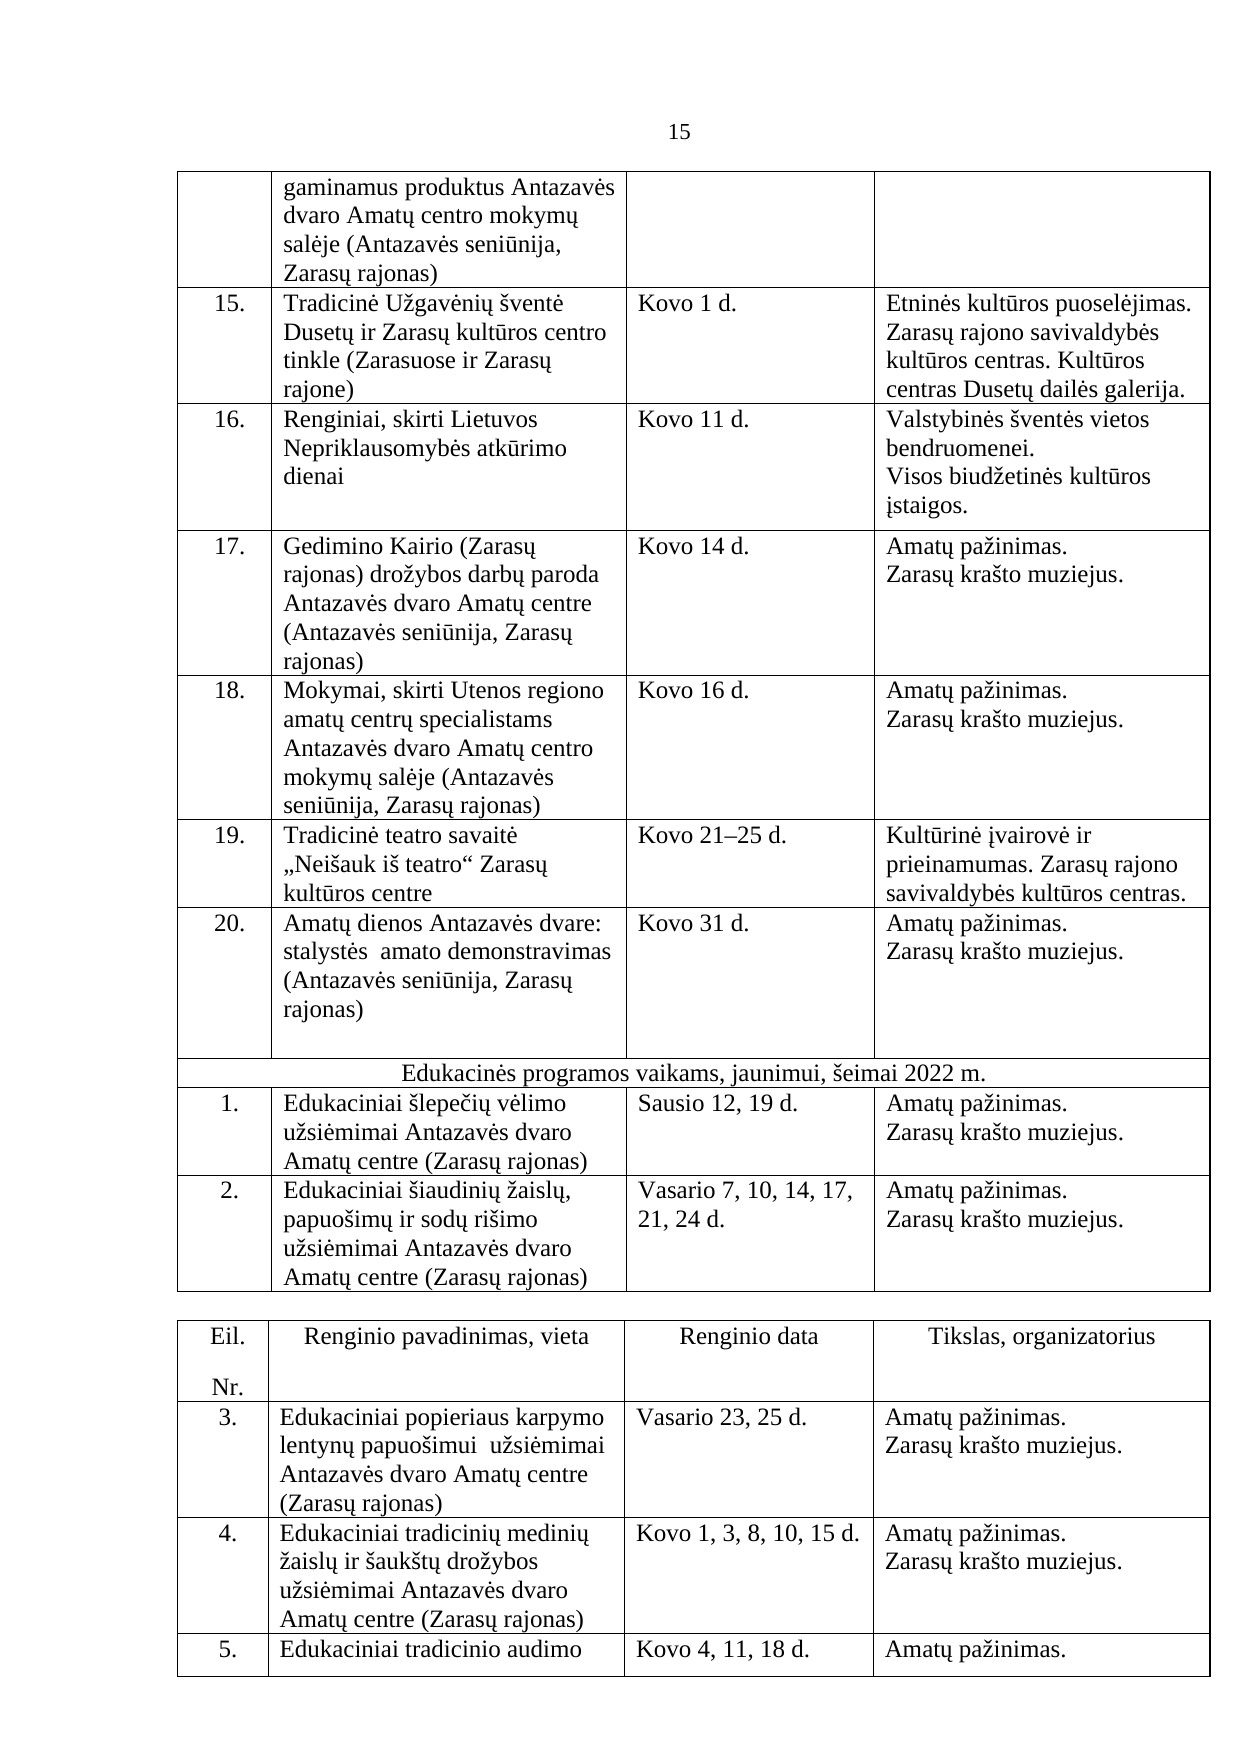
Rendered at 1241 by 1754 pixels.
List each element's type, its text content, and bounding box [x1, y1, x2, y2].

table_cell [178, 172, 271, 287]
table_cell 2. [178, 1176, 271, 1291]
table_cell 4. [178, 1518, 268, 1633]
table_cell 5. [178, 1634, 268, 1676]
table_header Eil. Nr. [178, 1321, 268, 1401]
table_cell 18. [178, 676, 271, 819]
table_cell Mokymai, skirti Utenos regiono amatų centrų specialistams Antazavės dvaro Amatų centro mokymų salėje (Antazavės seniūnija, Zarasų rajonas) [272, 676, 626, 819]
table_cell 1. [178, 1088, 271, 1174]
table_cell Edukaciniai popieriaus karpymo lentynų papuošimui užsiėmimai Antazavės dvaro Amatų centre (Zarasų rajonas) [269, 1402, 624, 1517]
table_cell Valstybinės šventės vietos bendruomenei. Visos biudžetinės kultūros įstaigos. [875, 404, 1209, 530]
table_cell Tradicinė Užgavėnių šventė Dusetų ir Zarasų kultūros centro tinkle (Zarasuose ir Zarasų rajone) [272, 288, 626, 403]
table_cell Kovo 14 d. [627, 531, 874, 674]
table_header Renginio pavadinimas, vieta [269, 1321, 624, 1401]
table_cell Kovo 4, 11, 18 d. [625, 1634, 873, 1676]
table_cell Vasario 23, 25 d. [625, 1402, 873, 1517]
table_header Renginio data [625, 1321, 873, 1401]
table_cell Amatų dienos Antazavės dvare: stalystės amato demonstravimas (Antazavės seniūnija, Zarasų rajonas) [272, 908, 626, 1057]
table_cell Kovo 1, 3, 8, 10, 15 d. [625, 1518, 873, 1633]
table_cell Amatų pažinimas. Zarasų krašto muziejus. [874, 1402, 1209, 1517]
table_cell Edukaciniai tradicinio audimo [269, 1634, 624, 1676]
table_cell Kovo 31 d. [627, 908, 874, 1057]
table_header Tikslas, organizatorius [874, 1321, 1209, 1401]
table_cell [627, 172, 874, 287]
table_cell 3. [178, 1402, 268, 1517]
table_cell Vasario 7, 10, 14, 17, 21, 24 d. [627, 1176, 874, 1291]
table_cell Amatų pažinimas. Zarasų krašto muziejus. [875, 1088, 1209, 1174]
table_cell Amatų pažinimas. Zarasų krašto muziejus. [875, 531, 1209, 674]
table_cell Edukaciniai šiaudinių žaislų, papuošimų ir sodų rišimo užsiėmimai Antazavės dvaro Amatų centre (Zarasų rajonas) [272, 1176, 626, 1291]
table_cell Kovo 1 d. [627, 288, 874, 403]
table_cell Etninės kultūros puoselėjimas. Zarasų rajono savivaldybės kultūros centras. Kultūros centras Dusetų dailės galerija. [875, 288, 1209, 403]
table_cell Gedimino Kairio (Zarasų rajonas) drožybos darbų paroda Antazavės dvaro Amatų centre (Antazavės seniūnija, Zarasų rajonas) [272, 531, 626, 674]
table_cell 19. [178, 820, 271, 907]
table_cell 17. [178, 531, 271, 674]
table_cell Sausio 12, 19 d. [627, 1088, 874, 1174]
table_cell 16. [178, 404, 271, 530]
table_cell 15. [178, 288, 271, 403]
table_cell Renginiai, skirti Lietuvos Nepriklausomybės atkūrimo dienai [272, 404, 626, 530]
table_cell Kovo 11 d. [627, 404, 874, 530]
table_cell Tradicinė teatro savaitė „Neišauk iš teatro“ Zarasų kultūros centre [272, 820, 626, 907]
table_cell Kultūrinė įvairovė ir prieinamumas. Zarasų rajono savivaldybės kultūros centras. [875, 820, 1209, 907]
table_cell gaminamus produktus Antazavės dvaro Amatų centro mokymų salėje (Antazavės seniūnija, Zarasų rajonas) [272, 172, 626, 287]
table_cell [875, 172, 1209, 287]
table_cell Amatų pažinimas. Zarasų krašto muziejus. [875, 676, 1209, 819]
table_cell Amatų pažinimas. [874, 1634, 1209, 1676]
table_cell Amatų pažinimas. Zarasų krašto muziejus. [875, 1176, 1209, 1291]
table_cell Kovo 16 d. [627, 676, 874, 819]
table_cell Amatų pažinimas. Zarasų krašto muziejus. [875, 908, 1209, 1057]
table_cell Amatų pažinimas. Zarasų krašto muziejus. [874, 1518, 1209, 1633]
table_cell 20. [178, 908, 271, 1057]
table_cell Kovo 21–25 d. [627, 820, 874, 907]
table_cell Edukaciniai šlepečių vėlimo užsiėmimai Antazavės dvaro Amatų centre (Zarasų rajonas) [272, 1088, 626, 1174]
table_cell Edukaciniai tradicinių medinių žaislų ir šaukštų drožybos užsiėmimai Antazavės dvaro Amatų centre (Zarasų rajonas) [269, 1518, 624, 1633]
table_cell Edukacinės programos vaikams, jaunimui, šeimai 2022 m. [178, 1059, 1209, 1087]
